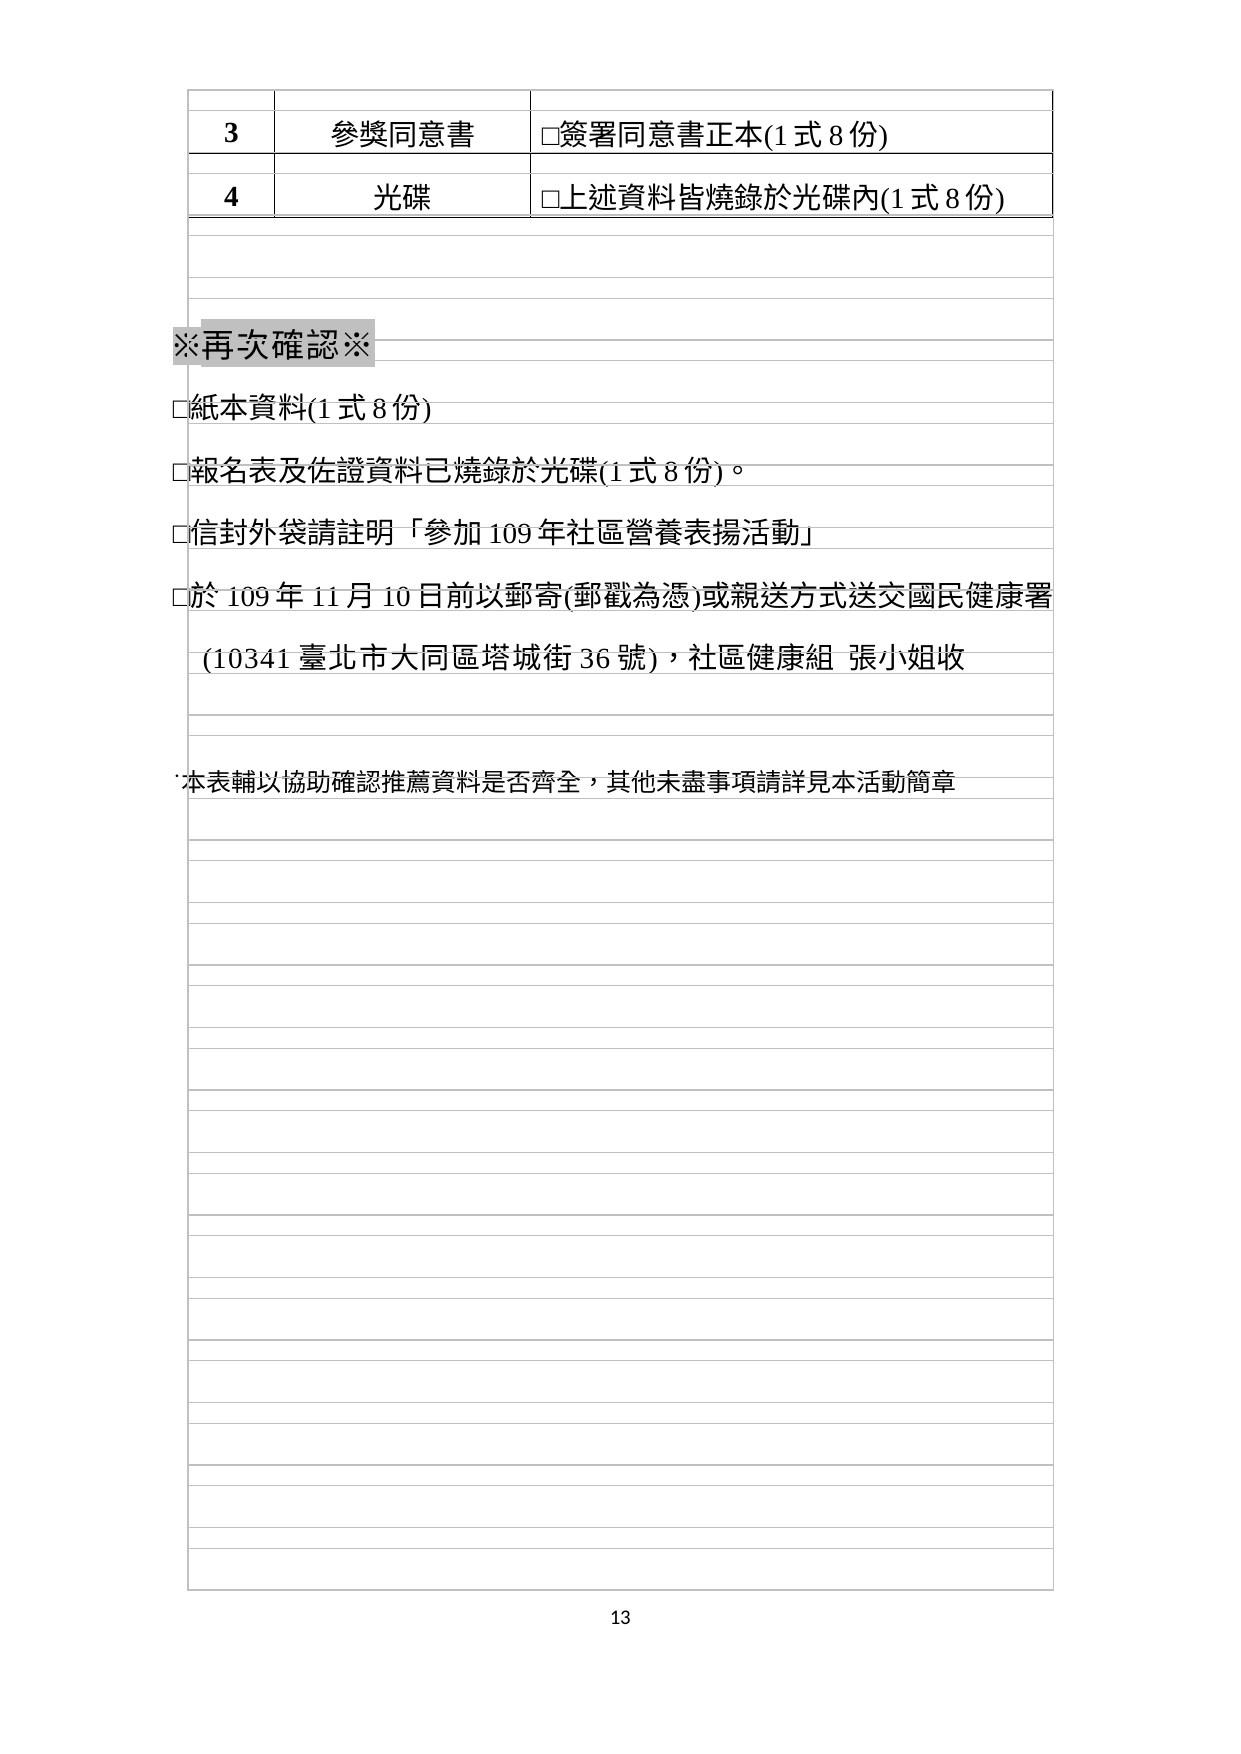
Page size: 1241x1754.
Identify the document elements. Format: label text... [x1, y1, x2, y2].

text □報名表及佐證資料已燒錄於光碟(1式8份)。 [189, 427, 1053, 464]
text □紙本資料(1式8份) [173, 364, 187, 401]
text □於109年11月10日前以郵寄(郵戳為憑)或親送方式送交國民健康署(10341臺北市大同區塔城街36號)，社區健康組 張小姐收 [189, 552, 1053, 589]
text □報名表及佐證資料已燒錄於光碟(1式8份)。 [718, 466, 1053, 485]
text ※再次確認※ [289, 341, 1053, 360]
table_cell 3 [189, 111, 274, 152]
text □於109年11月10日前以郵寄(郵戳為憑)或親送方式送交國民健康署(10341臺北市大同區塔城街36號)，社區健康組 張小姐收 [189, 591, 568, 610]
table_cell [531, 91, 1052, 110]
text ※再次確認※ [224, 341, 255, 360]
text □報名表及佐證資料已燒錄於光碟(1式8份)。 [602, 466, 719, 485]
text ˙本表輔以協助確認推薦資料是否齊全，其他未盡事項請詳見本活動簡章 [189, 778, 1053, 798]
text □於109年11月10日前以郵寄(郵戳為憑)或親送方式送交國民健康署(10341臺北市大同區塔城街36號)，社區健康組 張小姐收 [567, 591, 697, 610]
table_cell [275, 91, 530, 110]
text ˙本表輔以協助確認推薦資料是否齊全，其他未盡事項請詳見本活動簡章 [189, 739, 1053, 777]
table_cell 參獎同意書 [275, 111, 530, 152]
text □於109年11月10日前以郵寄(郵戳為憑)或親送方式送交國民健康署(10341臺北市大同區塔城街36號)，社區健康組 張小姐收 [696, 591, 1053, 610]
text ※再次確認※ [189, 341, 206, 360]
table_cell 光碟 [275, 174, 530, 214]
text ※再次確認※ [189, 302, 1053, 339]
text □於109年11月10日前以郵寄(郵戳為憑)或親送方式送交國民健康署(10341臺北市大同區塔城街36號)，社區健康組 張小姐收 [206, 653, 654, 673]
table_cell [275, 154, 530, 173]
text □紙本資料(1式8份) [425, 403, 1053, 423]
table_cell [189, 154, 274, 173]
table_cell 4 [189, 174, 274, 214]
text □於109年11月10日前以郵寄(郵戳為憑)或親送方式送交國民健康署(10341臺北市大同區塔城街36號)，社區健康組 張小姐收 [189, 611, 1053, 652]
text □於109年11月10日前以郵寄(郵戳為憑)或親送方式送交國民健康署(10341臺北市大同區塔城街36號)，社區健康組 張小姐收 [652, 653, 1053, 673]
text □紙本資料(1式8份) [311, 403, 427, 423]
text □信封外袋請註明「參加109年社區營養表揚活動」 [189, 489, 1053, 527]
table_cell [189, 91, 274, 110]
text ※再次確認※ [247, 341, 287, 360]
table_cell [531, 154, 1052, 173]
text □報名表及佐證資料已燒錄於光碟(1式8份)。 [189, 466, 603, 485]
text ※再次確認※ [173, 302, 187, 364]
text ˙本表輔以協助確認推薦資料是否齊全，其他未盡事項請詳見本活動簡章 [173, 739, 187, 802]
text □信封外袋請註明「參加109年社區營養表揚活動」 [173, 489, 187, 526]
text □紙本資料(1式8份) [189, 364, 1053, 402]
text ※再次確認※ [209, 352, 227, 360]
text □信封外袋請註明「參加109年社區營養表揚活動」 [189, 528, 1053, 548]
table_cell □上述資料皆燒錄於光碟內(1式8份) [531, 174, 1052, 214]
table_cell □簽署同意書正本(1式8份) [531, 111, 1052, 152]
text □紙本資料(1式8份) [189, 403, 313, 423]
text □報名表及佐證資料已燒錄於光碟(1式8份)。 [173, 427, 187, 464]
